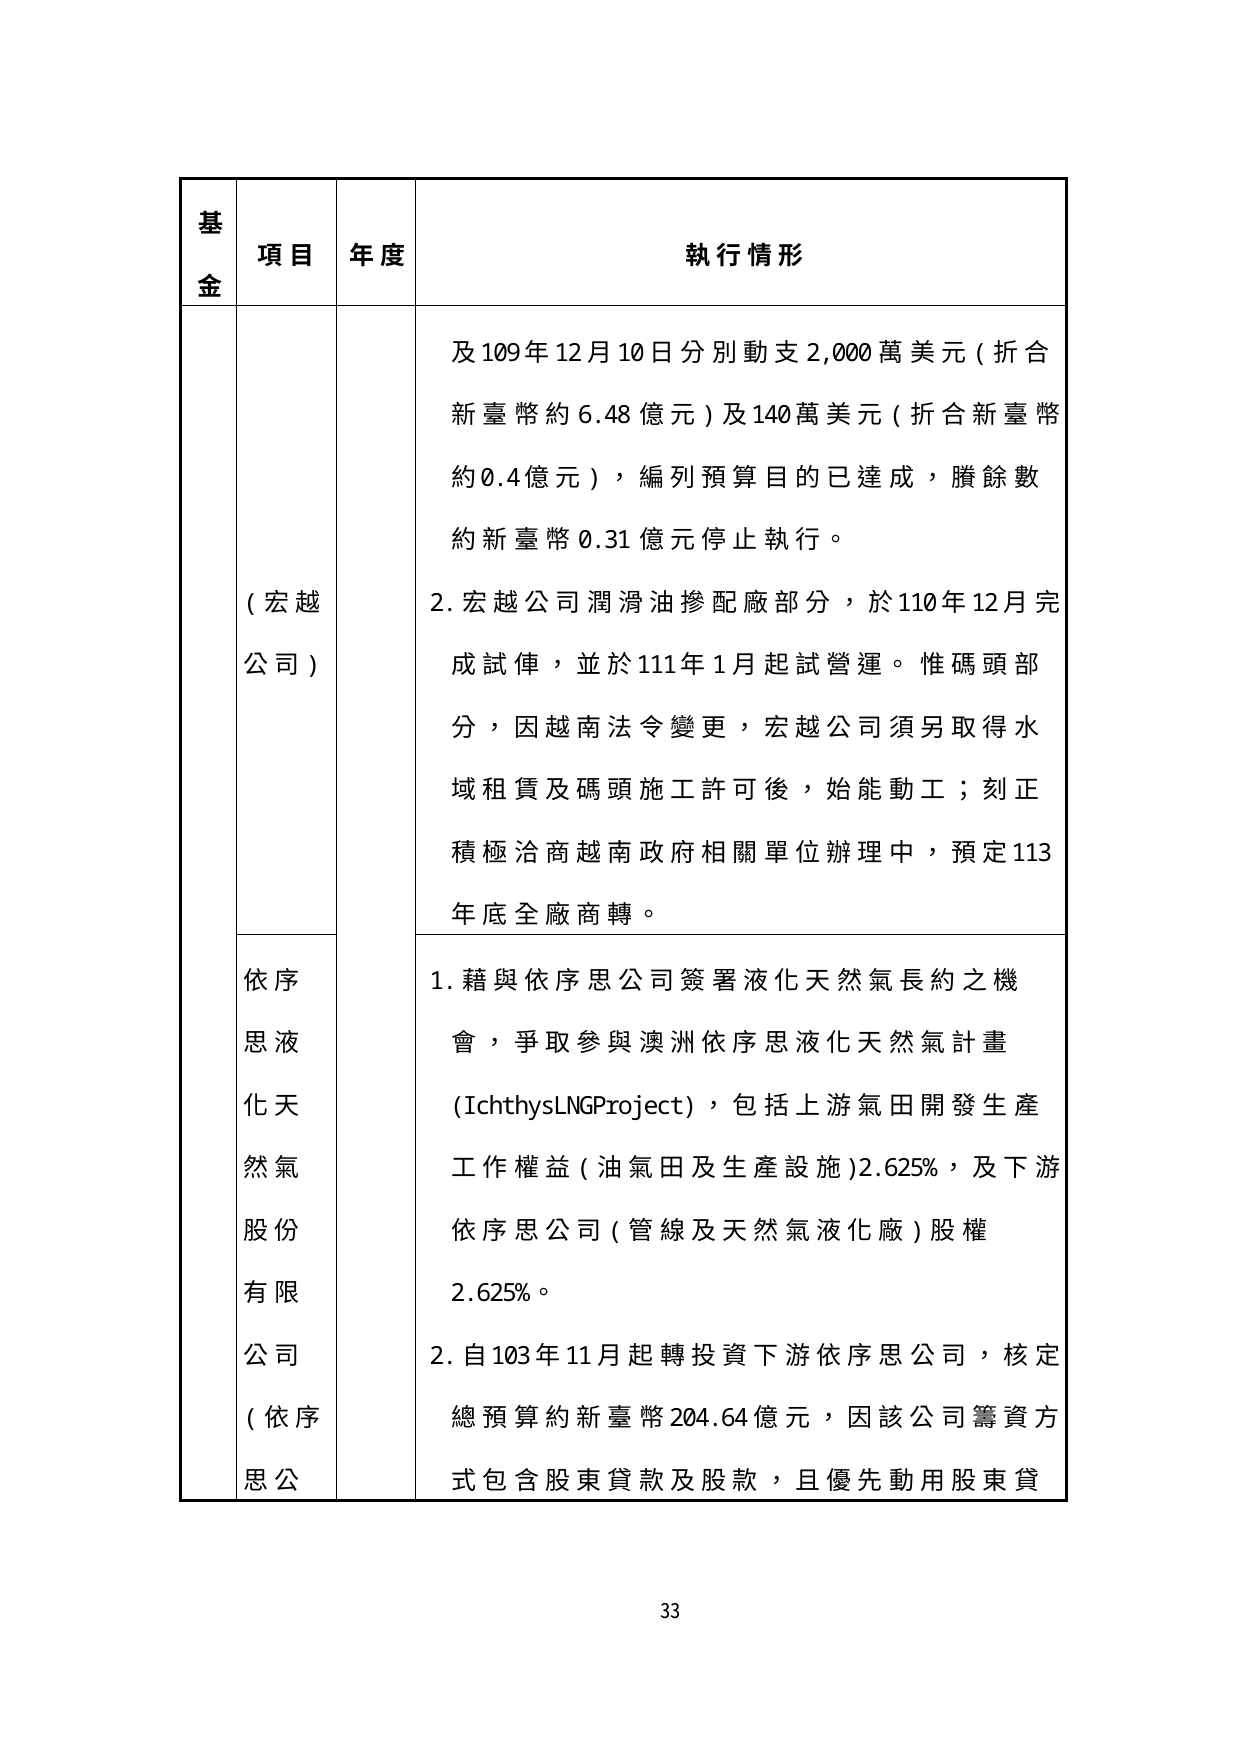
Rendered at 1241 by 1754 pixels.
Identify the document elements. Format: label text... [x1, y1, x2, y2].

table_cell [337, 306, 415, 1499]
table_header 項目 [237, 180, 336, 305]
table_cell (宏越公司) [237, 306, 336, 933]
table_cell 依序思液化天然氣股份有限公司(依序思公 [237, 935, 336, 1499]
table_header 執行情形 [416, 180, 1065, 305]
table_cell 1.藉與依序思公司簽署液化天然氣長約之機會，爭取參與澳洲依序思液化天然氣計畫(IchthysLNGProject)，包括上游氣田開發生產工作權益(油氣田及生產設施)2.625%，及下游依序思公司(管線及天然氣液化廠)股權2.625%。 2.自103年11月起轉投資下游依序思公司，核定總預算約新臺幣204.64億元，因該公司籌資方式包含股東貸款及股款，且優先動用股東貸 [416, 935, 1065, 1499]
table_cell 及109年12月10日分別動支2,000萬美元(折合新臺幣約6.48億元)及140萬美元(折合新臺幣約0.4億元)，編列預算目的已達成，賸餘數約新臺幣0.31億元停止執行。 2.宏越公司潤滑油摻配廠部分，於110年12月完成試俥，並於111年1月起試營運。惟碼頭部分，因越南法令變更，宏越公司須另取得水域租賃及碼頭施工許可後，始能動工；刻正積極洽商越南政府相關單位辦理中，預定113年底全廠商轉。 [416, 306, 1065, 933]
table_cell [182, 306, 236, 1499]
table_header 基金 [182, 180, 236, 305]
table_header 年度 [337, 180, 415, 305]
